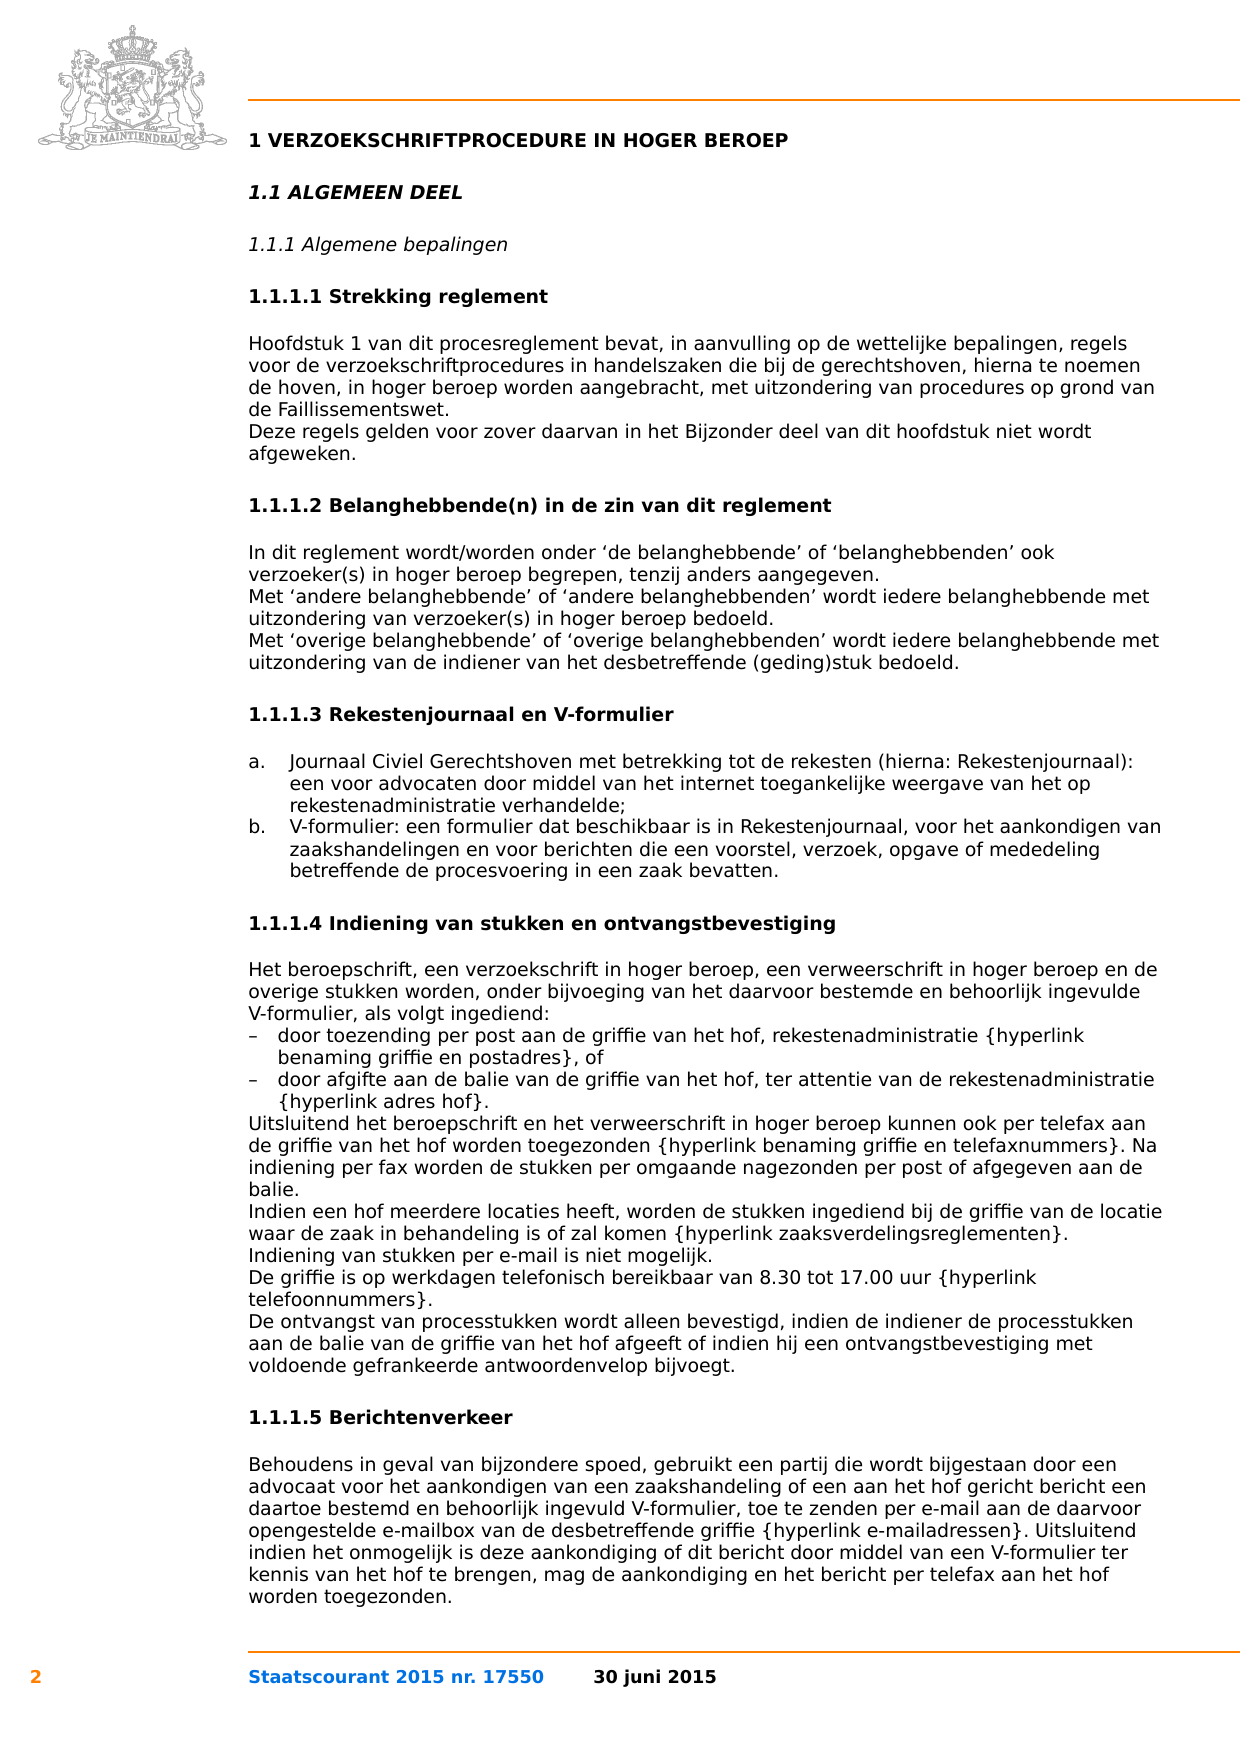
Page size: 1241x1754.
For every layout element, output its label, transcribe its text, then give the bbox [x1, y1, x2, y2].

text – door afgifte aan de balie van de griffie van het hof, ter attentie van de rekestenadministratie {hyperlink adres hof}. [248, 1069, 1163, 1113]
subtitle 1.1.1.4 Indiening van stukken en ontvangstbevestiging [248, 912, 1163, 934]
text Behoudens in geval van bijzondere spoed, gebruikt een partij die wordt bijgestaan door een advocaat voor het aankondigen van een zaakshandeling of een aan het hof gericht bericht een daartoe bestemd en behoorlijk ingevuld V-formulier, toe te zenden per e-mail aan de daarvoor opengestelde e-mailbox van de desbetreffende griffie {hyperlink e-mailadressen}. Uitsluitend indien het onmogelijk is deze aankondiging of dit bericht door middel van een V-formulier ter kennis van het hof te brengen, mag de aankondiging en het bericht per telefax aan het hof worden toegezonden. [248, 1454, 1163, 1608]
text De ontvangst van processtukken wordt alleen bevestigd, indien de indiener de processtukken aan de balie van de griffie van het hof afgeeft of indien hij een ontvangstbevestiging met voldoende gefrankeerde antwoordenvelop bijvoegt. [248, 1311, 1163, 1377]
subtitle 1 VERZOEKSCHRIFTPROCEDURE IN HOGER BEROEP [248, 130, 1163, 152]
text Met ‘overige belanghebbende’ of ‘overige belanghebbenden’ wordt iedere belanghebbende met uitzondering van de indiener van het desbetreffende (geding)stuk bedoeld. [248, 629, 1163, 673]
subtitle 1.1 ALGEMEEN DEEL [248, 182, 1163, 204]
subtitle 1.1.1.1 Strekking reglement [248, 286, 1163, 308]
subtitle 1.1.1.5 Berichtenverkeer [248, 1407, 1163, 1429]
subtitle 1.1.1.3 Rekestenjournaal en V-formulier [248, 703, 1163, 726]
text In dit reglement wordt/worden onder ‘de belanghebbende’ of ‘belanghebbenden’ ook verzoeker(s) in hoger beroep begrepen, tenzij anders aangegeven. [248, 542, 1163, 586]
subtitle 1.1.1.2 Belanghebbende(n) in de zin van dit reglement [248, 495, 1163, 517]
text Indiening van stukken per e-mail is niet mogelijk. [248, 1245, 1163, 1267]
text b. V-formulier: een formulier dat beschikbaar is in Rekestenjournaal, voor het aankondigen van zaakshandelingen en voor berichten die een voorstel, verzoek, opgave of mededeling betreffende de procesvoering in een zaak bevatten. [248, 816, 1163, 882]
text Indien een hof meerdere locaties heeft, worden de stukken ingediend bij de griffie van de locatie waar de zaak in behandeling is of zal komen {hyperlink zaaksverdelingsreglementen}. [248, 1201, 1163, 1245]
text a. Journaal Civiel Gerechtshoven met betrekking tot de rekesten (hierna: Rekestenjournaal): een voor advocaten door middel van het internet toegankelijke weergave van het op rekestenadministratie verhandelde; [248, 751, 1163, 816]
text – door toezending per post aan de griffie van het hof, rekestenadministratie {hyperlink benaming griffie en postadres}, of [248, 1025, 1163, 1069]
subtitle 1.1.1 Algemene bepalingen [248, 234, 1163, 256]
text Met ‘andere belanghebbende’ of ‘andere belanghebbenden’ wordt iedere belanghebbende met uitzondering van verzoeker(s) in hoger beroep bedoeld. [248, 586, 1163, 629]
text Hoofdstuk 1 van dit procesreglement bevat, in aanvulling op de wettelijke bepalingen, regels voor de verzoekschriftprocedures in handelszaken die bij de gerechtshoven, hierna te noemen de hoven, in hoger beroep worden aangebracht, met uitzondering van procedures op grond van de Faillissementswet. [248, 333, 1163, 421]
text Het beroepschrift, een verzoekschrift in hoger beroep, een verweerschrift in hoger beroep en de overige stukken worden, onder bijvoeging van het daarvoor bestemde en behoorlijk ingevulde V-formulier, als volgt ingediend: [248, 959, 1163, 1025]
text Deze regels gelden voor zover daarvan in het Bijzonder deel van dit hoofdstuk niet wordt afgeweken. [248, 421, 1163, 465]
text De griffie is op werkdagen telefonisch bereikbaar van 8.30 tot 17.00 uur {hyperlink telefoonnummers}. [248, 1267, 1163, 1311]
picture [38, 25, 227, 150]
text Uitsluitend het beroepschrift en het verweerschrift in hoger beroep kunnen ook per telefax aan de griffie van het hof worden toegezonden {hyperlink benaming griffie en telefaxnummers}. Na indiening per fax worden de stukken per omgaande nagezonden per post of afgegeven aan de balie. [248, 1113, 1163, 1201]
